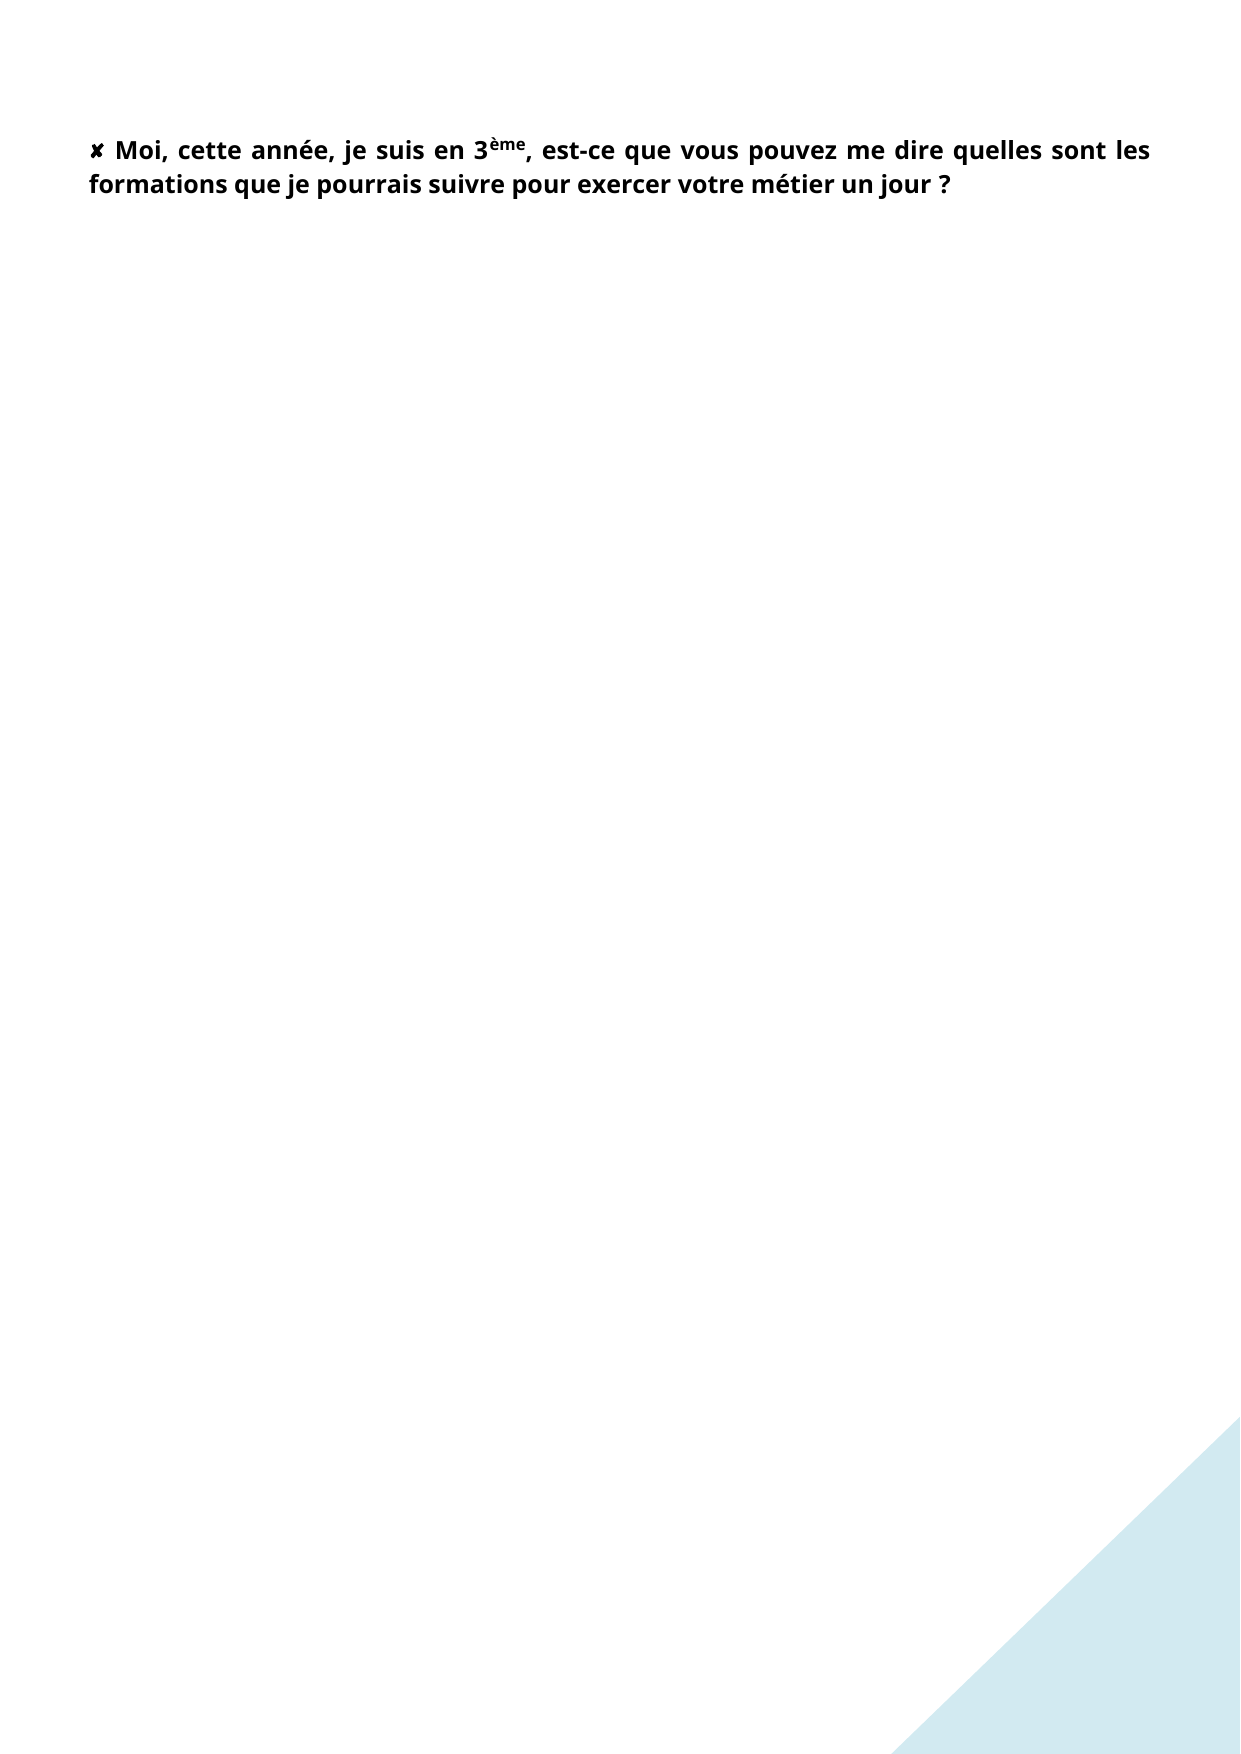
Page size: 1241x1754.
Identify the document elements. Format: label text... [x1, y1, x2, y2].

text  Moi, cette année, je suis en 3ème, est-ce que vous pouvez me dire quelles sont les formations que je pourrais suivre pour exercer votre métier un jour ? [89, 133, 1152, 201]
